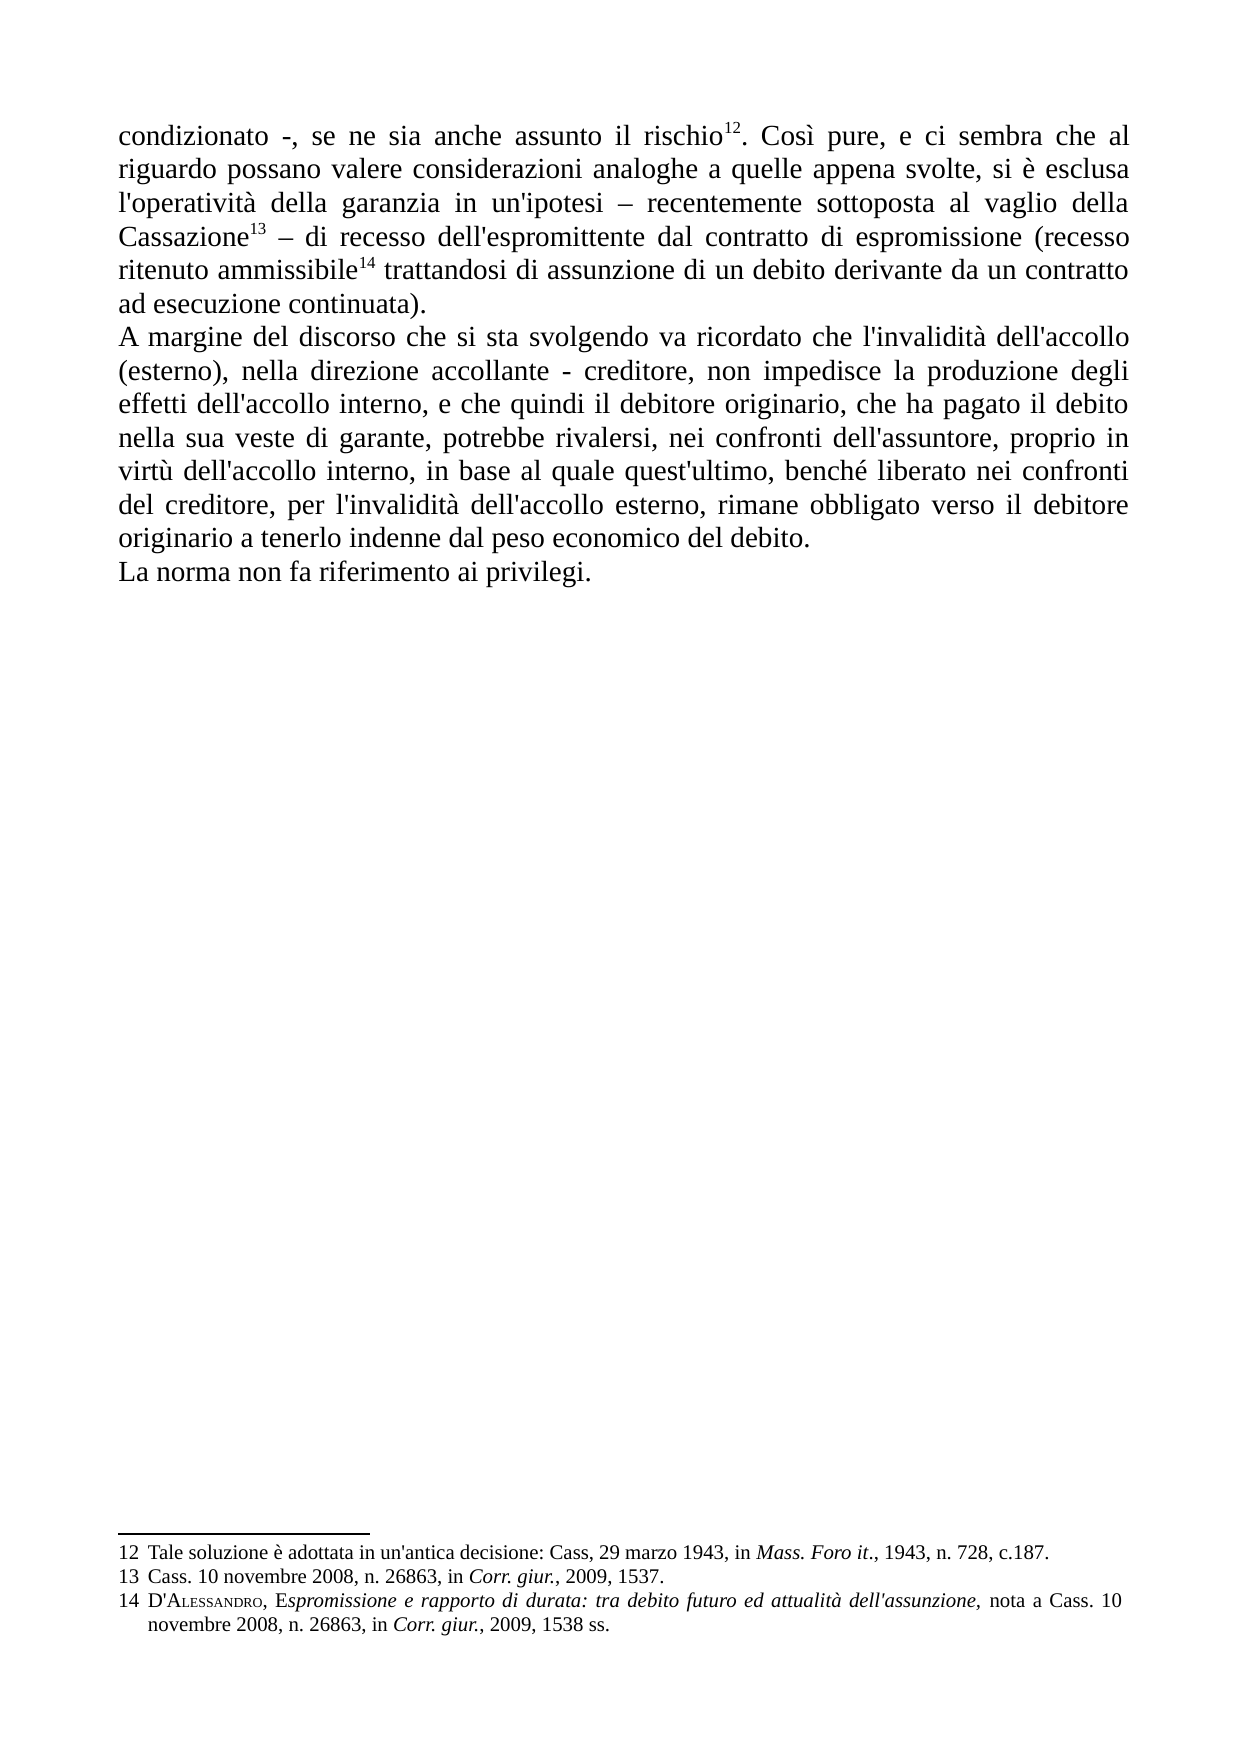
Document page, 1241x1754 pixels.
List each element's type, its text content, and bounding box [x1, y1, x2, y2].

text Cass. 10 novembre 2008, n. 26863, in Corr. giur., 2009, 1537. [118, 1564, 1122, 1588]
text D'Alessandro, Espromissione e rapporto di durata: tra debito futuro ed attualità dell'assunzione, nota a Cass. 10 novembre 2008, n. 26863, in Corr. giur., 2009, 1538 ss. [118, 1588, 1122, 1636]
text condizionato -, se ne sia anche assunto il rischio. Così pure, e ci sembra che al riguardo possano valere considerazioni analoghe a quelle appena svolte, si è esclusa l'operatività della garanzia in un'ipotesi – recentemente sottoposta al vaglio della Cassazione – di recesso dell'espromittente dal contratto di espromissione (recesso ritenuto ammissibile trattandosi di assunzione di un debito derivante da un contratto ad esecuzione continuata). [118, 118, 1130, 319]
text A margine del discorso che si sta svolgendo va ricordato che l'invalidità dell'accollo (esterno), nella direzione accollante - creditore, non impedisce la produzione degli effetti dell'accollo interno, e che quindi il debitore originario, che ha pagato il debito nella sua veste di garante, potrebbe rivalersi, nei confronti dell'assuntore, proprio in virtù dell'accollo interno, in base al quale quest'ultimo, benché liberato nei confronti del creditore, per l'invalidità dell'accollo esterno, rimane obbligato verso il debitore originario a tenerlo indenne dal peso economico del debito. [118, 319, 1130, 554]
text La norma non fa riferimento ai privilegi. [118, 554, 1130, 588]
text Tale soluzione è adottata in un'antica decisione: Cass, 29 marzo 1943, in Mass. Foro it., 1943, n. 728, c.187. [118, 1539, 1122, 1564]
